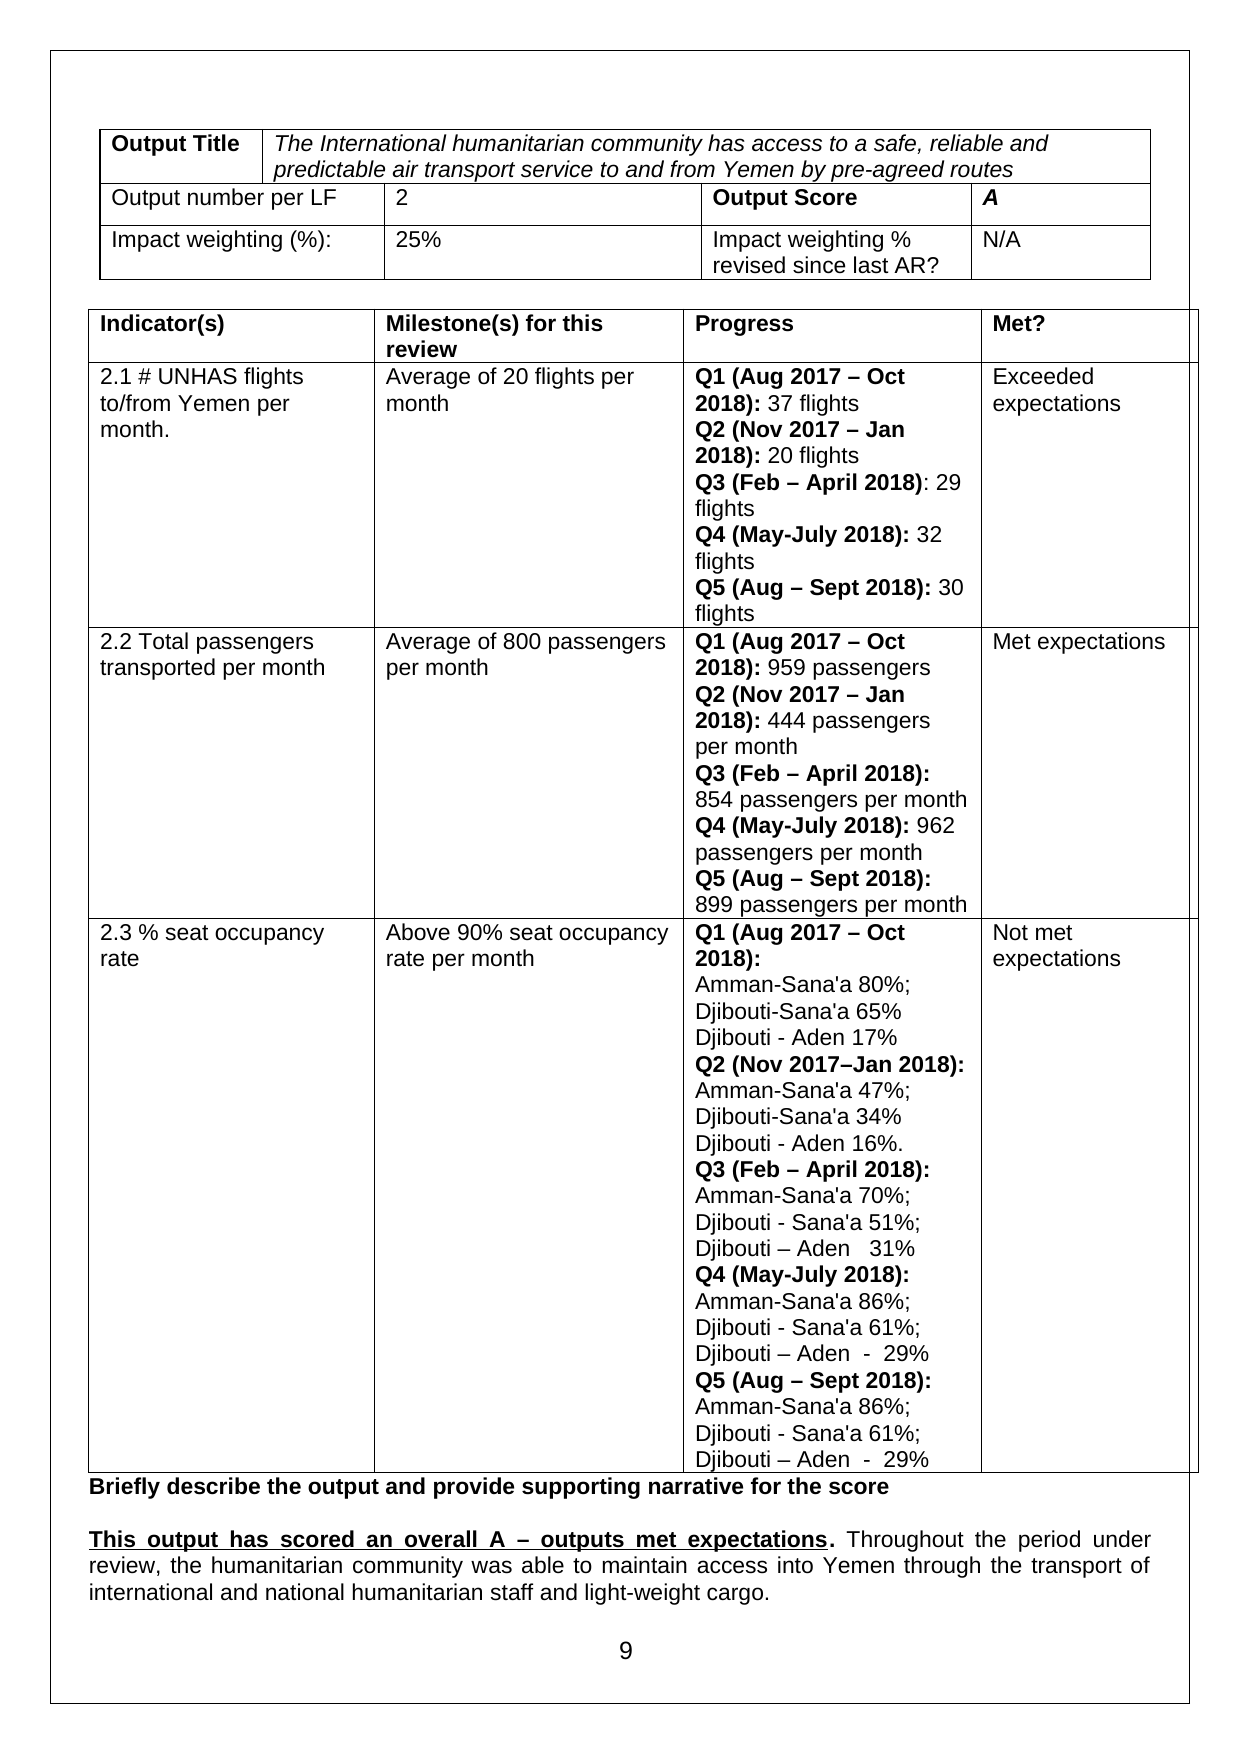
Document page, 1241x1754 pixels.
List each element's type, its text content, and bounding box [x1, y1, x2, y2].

table_cell Impact weighting % revised since last AR? [702, 226, 971, 279]
table_cell [1190, 628, 1198, 918]
table_cell Output number per LF [101, 184, 384, 225]
table_cell 2.3 % seat occupancy rate [89, 919, 374, 1472]
table_cell Not met expectations [982, 919, 1189, 1472]
table_cell Exceeded expectations [982, 363, 1189, 627]
table_cell Average of 20 flights per month [375, 363, 683, 627]
text Briefly describe the output and provide supporting narrative for the score [89, 1473, 1152, 1499]
table_cell 2.1 # UNHAS flights to/from Yemen per month. [89, 363, 374, 627]
table_header Output Title [101, 130, 262, 183]
table_cell 2.2 Total passengers transported per month [89, 628, 374, 918]
table_cell [1190, 363, 1198, 627]
table_header Indicator(s) [89, 310, 374, 362]
table_cell Average of 800 passengers per month [375, 628, 683, 918]
table_cell Output Score [702, 184, 971, 225]
table_cell Q1 (Aug 2017 – Oct 2018): Amman-Sana'a 80%; Djibouti-Sana'a 65% Djibouti - Aden 17% Q2 (Nov 2017–Jan 2018): Amman-Sana'a 47%; Djibouti-Sana'a 34% Djibouti - Aden 16%. Q3 (Feb – April 2018): Amman-Sana'a 70%; Djibouti - Sana'a 51%; Djibouti – Aden 31% Q4 (May-July 2018): Amman-Sana'a 86%; Djibouti - Sana'a 61%; Djibouti – Aden - 29% Q5 (Aug – Sept 2018): Amman-Sana'a 86%; Djibouti - Sana'a 61%; Djibouti – Aden - 29% [684, 919, 981, 1472]
table_header Progress [684, 310, 981, 362]
table_header The International humanitarian community has access to a safe, reliable and predictable air transport service to and from Yemen by pre-agreed routes [263, 130, 1150, 183]
table_header [1190, 310, 1198, 362]
table_cell 2 [385, 184, 701, 225]
table_cell N/A [972, 226, 1150, 279]
table_header Milestone(s) for this review [375, 310, 683, 362]
table_cell Met expectations [982, 628, 1189, 918]
table_cell Q1 (Aug 2017 – Oct 2018): 959 passengers Q2 (Nov 2017 – Jan 2018): 444 passengers per month Q3 (Feb – April 2018): 854 passengers per month Q4 (May-July 2018): 962 passengers per month Q5 (Aug – Sept 2018): 899 passengers per month [684, 628, 981, 918]
table_cell [1190, 919, 1198, 1472]
text This output has scored an overall A – outputs met expectations. Throughout the period under review, the humanitarian community was able to maintain access into Yemen through the transport of international and national humanitarian staff and light-weight cargo. [89, 1526, 1152, 1605]
table_cell A [972, 184, 1150, 225]
table_cell Impact weighting (%): [101, 226, 384, 279]
table_cell 25% [385, 226, 701, 279]
table_cell Q1 (Aug 2017 – Oct 2018): 37 flights Q2 (Nov 2017 – Jan 2018): 20 flights Q3 (Feb – April 2018): 29 flights Q4 (May-July 2018): 32 flights Q5 (Aug – Sept 2018): 30 flights [684, 363, 981, 627]
table_header Met? [982, 310, 1189, 362]
table_cell Above 90% seat occupancy rate per month [375, 919, 683, 1472]
